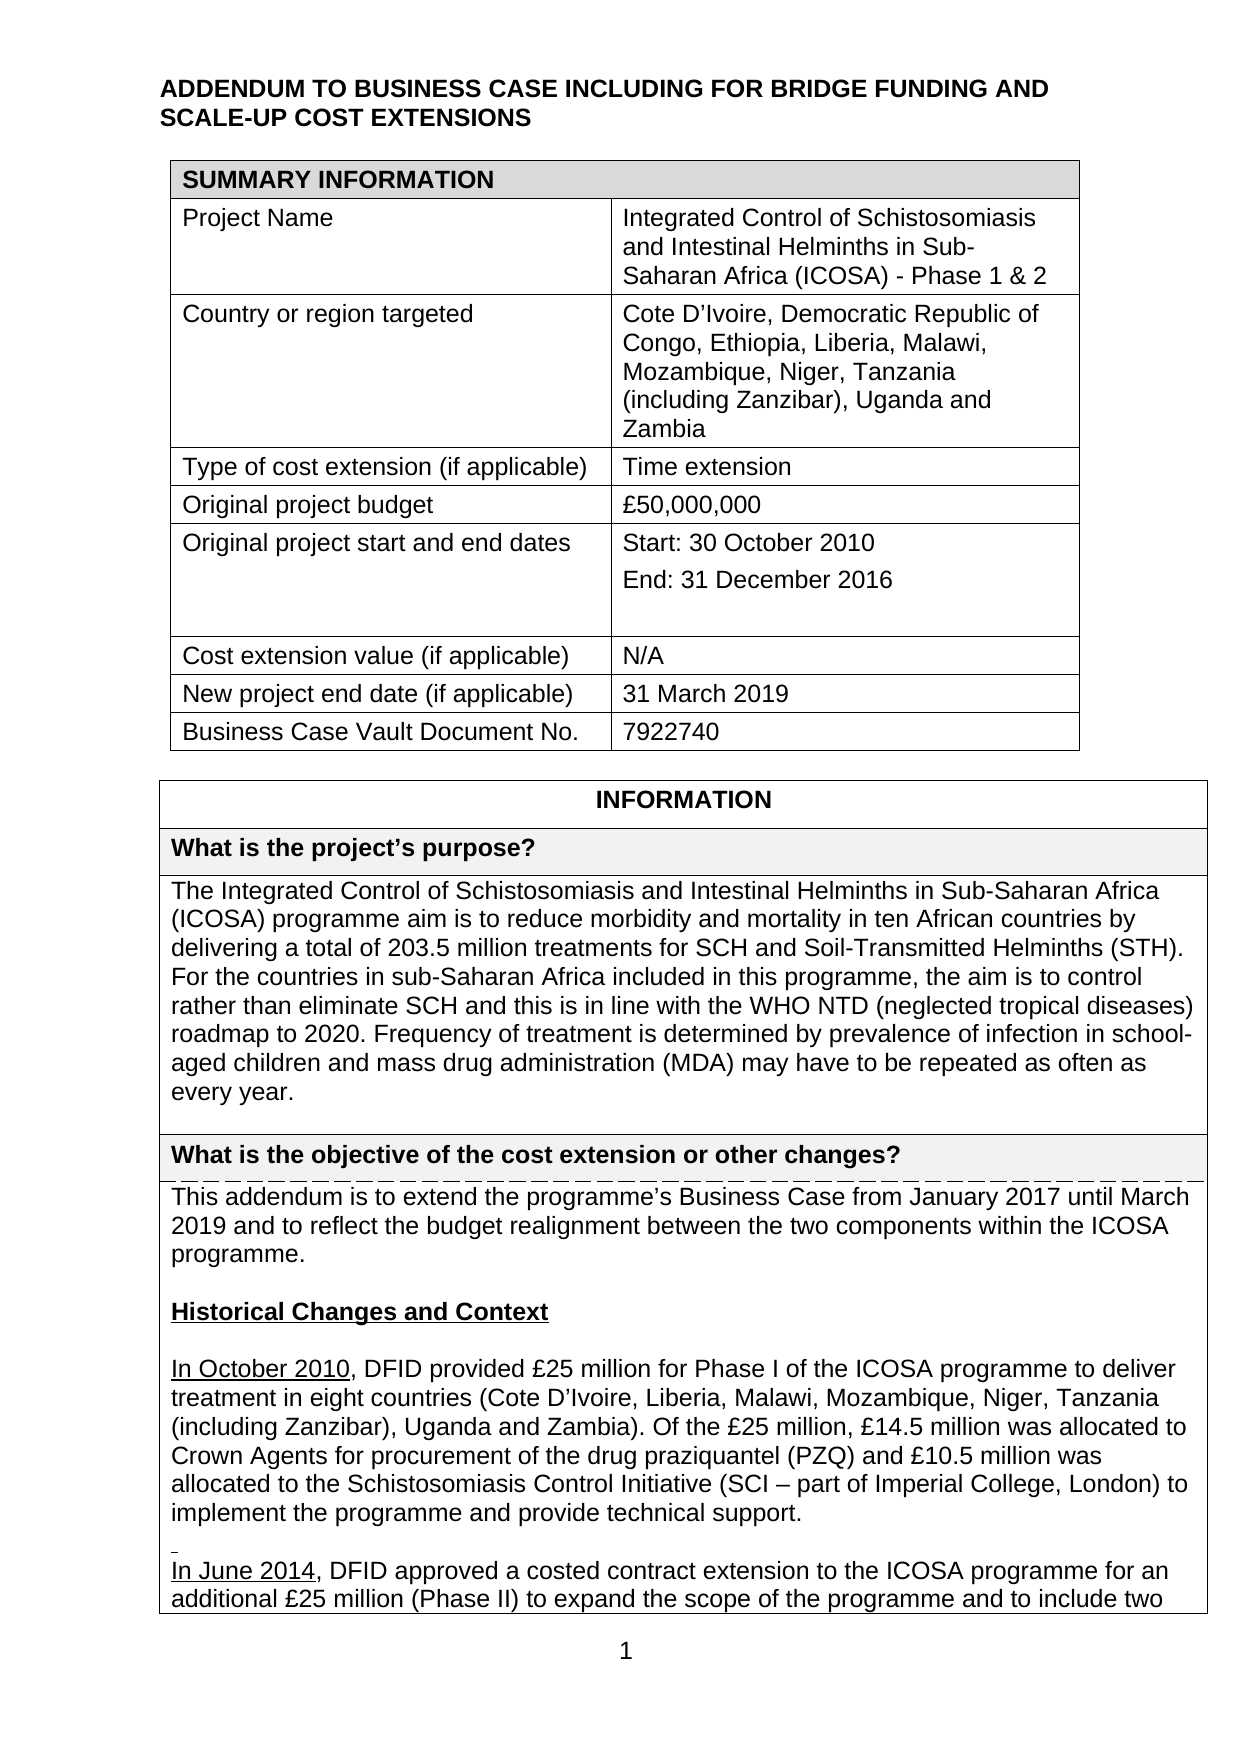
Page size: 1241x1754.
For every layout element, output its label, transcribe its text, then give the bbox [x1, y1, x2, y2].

table_cell 7922740 [612, 713, 1079, 750]
table_cell Country or region targeted [171, 295, 611, 447]
table_cell New project end date (if applicable) [171, 675, 611, 712]
table_cell 31 March 2019 [612, 675, 1079, 712]
table_cell The Integrated Control of Schistosomiasis and Intestinal Helminths in Sub-Saharan Africa (ICOSA) programme aim is to reduce morbidity and mortality in ten African countries by delivering a total of 203.5 million treatments for SCH and Soil-Transmitted Helminths (STH). For the countries in sub-Saharan Africa included in this programme, the aim is to control rather than eliminate SCH and this is in line with the WHO NTD (neglected tropical diseases) roadmap to 2020. Frequency of treatment is determined by prevalence of infection in school-aged children and mass drug administration (MDA) may have to be repeated as often as every year. [160, 876, 1207, 1134]
table_cell Start: 30 October 2010 End: 31 December 2016 [612, 524, 1079, 636]
table_cell Integrated Control of Schistosomiasis and Intestinal Helminths in Sub-Saharan Africa (ICOSA) - Phase 1 & 2 [612, 199, 1079, 294]
table_header [611, 161, 1079, 198]
table_cell Cote D’Ivoire, Democratic Republic of Congo, Ethiopia, Liberia, Malawi, Mozambique, Niger, Tanzania (including Zanzibar), Uganda and Zambia [612, 295, 1079, 447]
table_cell Project Name [171, 199, 611, 294]
table_cell Business Case Vault Document No. [171, 713, 611, 750]
table_header INFORMATION [160, 781, 1207, 828]
text ADDENDUM TO BUSINESS CASE INCLUDING FOR BRIDGE FUNDING AND SCALE-UP COST EXTENSIONS [159, 74, 1096, 131]
table_cell Type of cost extension (if applicable) [171, 448, 611, 485]
table_cell Original project start and end dates [171, 524, 611, 636]
table_cell £50,000,000 [612, 486, 1079, 523]
table_cell Time extension [612, 448, 1079, 485]
table_cell Cost extension value (if applicable) [171, 637, 611, 674]
table_cell What is the project’s purpose? [160, 829, 1207, 874]
table_header SUMMARY INFORMATION [171, 161, 611, 198]
table_cell What is the objective of the cost extension or other changes? [160, 1135, 1207, 1181]
table_cell This addendum is to extend the programme’s Business Case from January 2017 until March 2019 and to reflect the budget realignment between the two components within the ICOSA programme. Historical Changes and Context In October 2010, DFID provided £25 million for Phase I of the ICOSA programme to deliver treatment in eight countries (Cote D’Ivoire, Liberia, Malawi, Mozambique, Niger, Tanzania (including Zanzibar), Uganda and Zambia). Of the £25 million, £14.5 million was allocated to Crown Agents for procurement of the drug praziquantel (PZQ) and £10.5 million was allocated to the Schistosomiasis Control Initiative (SCI – part of Imperial College, London) to implement the programme and provide technical support. In June 2014, DFID approved a costed contract extension to the ICOSA programme for an additional £25 million (Phase II) to expand the scope of the programme and to include two [160, 1181, 1207, 1613]
table_cell N/A [612, 637, 1079, 674]
table_cell Original project budget [171, 486, 611, 523]
